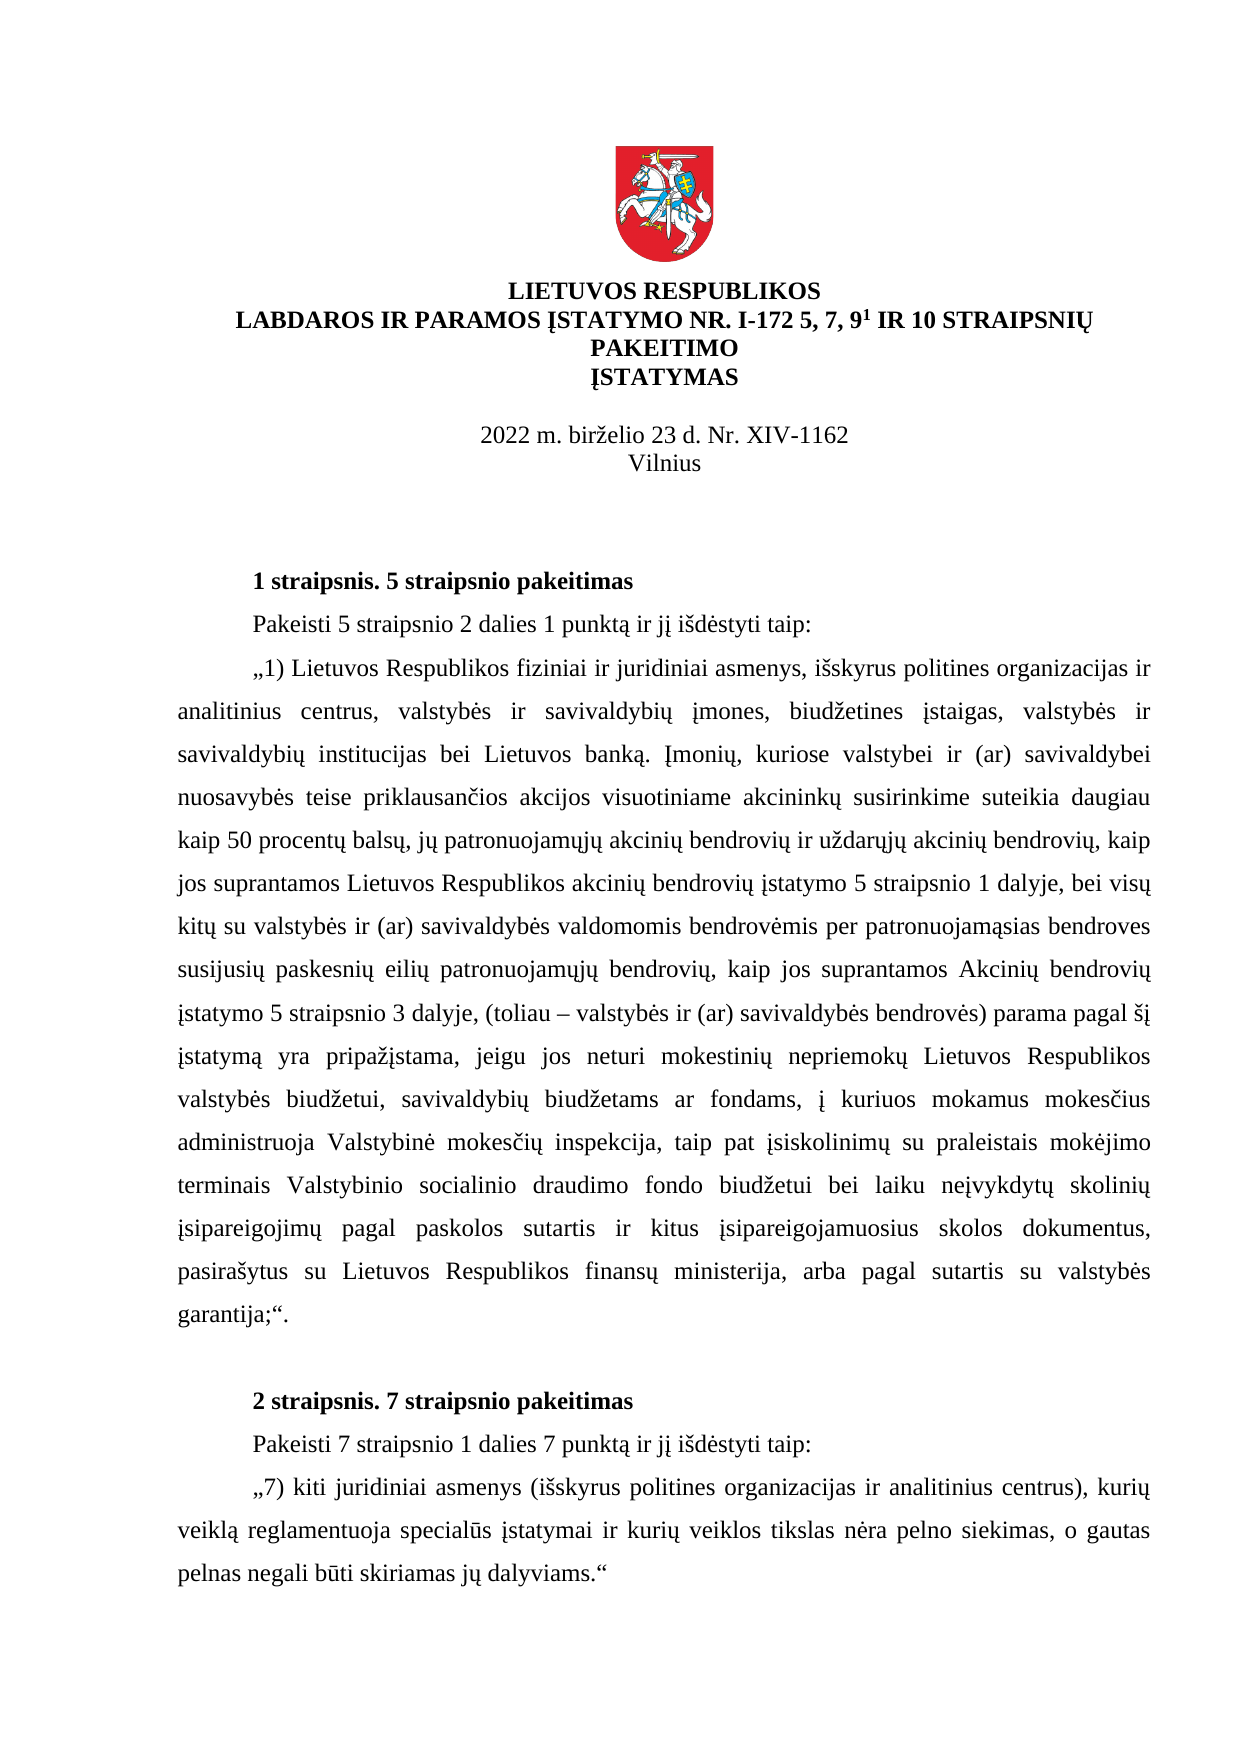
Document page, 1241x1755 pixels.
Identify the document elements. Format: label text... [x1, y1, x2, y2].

text 2 straipsnis. 7 straipsnio pakeitimas [177, 1386, 1152, 1414]
text 1 straipsnis. 5 straipsnio pakeitimas [177, 566, 1152, 595]
text Vilnius [177, 448, 1152, 477]
text „1) Lietuvos Respublikos fiziniai ir juridiniai asmenys, išskyrus politines organizacijas ir analitinius centrus, valstybės ir savivaldybių įmones, biudžetines įstaigas, valstybės ir savivaldybių institucijas bei Lietuvos banką. Įmonių, kuriose valstybei ir (ar) savivaldybei nuosavybės teise priklausančios akcijos visuotiniame akcininkų susirinkime suteikia daugiau kaip 50 procentų balsų, jų patronuojamųjų akcinių bendrovių ir uždarųjų akcinių bendrovių, kaip jos suprantamos Lietuvos Respublikos akcinių bendrovių įstatymo 5 straipsnio 1 dalyje, bei visų kitų su valstybės ir (ar) savivaldybės valdomomis bendrovėmis per patronuojamąsias bendroves susijusių paskesnių eilių patronuojamųjų bendrovių, kaip jos suprantamos Akcinių bendrovių įstatymo 5 straipsnio 3 dalyje, (toliau – valstybės ir (ar) savivaldybės bendrovės) parama pagal šį įstatymą yra pripažįstama, jeigu jos neturi mokestinių nepriemokų Lietuvos Respublikos valstybės biudžetui, savivaldybių biudžetams ar fondams, į kuriuos mokamus mokesčius administruoja Valstybinė mokesčių inspekcija, taip pat įsiskolinimų su praleistais mokėjimo terminais Valstybinio socialinio draudimo fondo biudžetui bei laiku neįvykdytų skolinių įsipareigojimų pagal paskolos sutartis ir kitus įsipareigojamuosius skolos dokumentus, pasirašytus su Lietuvos Respublikos finansų ministerija, arba pagal sutartis su valstybės garantija;“. [177, 653, 1152, 1328]
text „7) kiti juridiniai asmenys (išskyrus politines organizacijas ir analitinius centrus), kurių veiklą reglamentuoja specialūs įstatymai ir kurių veiklos tikslas nėra pelno siekimas, o gautas pelnas negali būti skiriamas jų dalyviams.“ [177, 1472, 1152, 1587]
text Pakeisti 7 straipsnio 1 dalies 7 punktą ir jį išdėstyti taip: [177, 1429, 1152, 1458]
text Pakeisti 5 straipsnio 2 dalies 1 punktą ir jį išdėstyti taip: [177, 609, 1152, 638]
text LABDAROS IR PARAMOS ĮSTATYMO NR. I-172 5, 7, 91 IR 10 STRAIPSNIŲ PAKEITIMO [177, 305, 1152, 362]
text LIETUVOS RESPUBLIKOS [177, 276, 1152, 305]
text ĮSTATYMAS [177, 362, 1152, 391]
text 2022 m. birželio 23 d. Nr. XIV-1162 [177, 420, 1152, 448]
